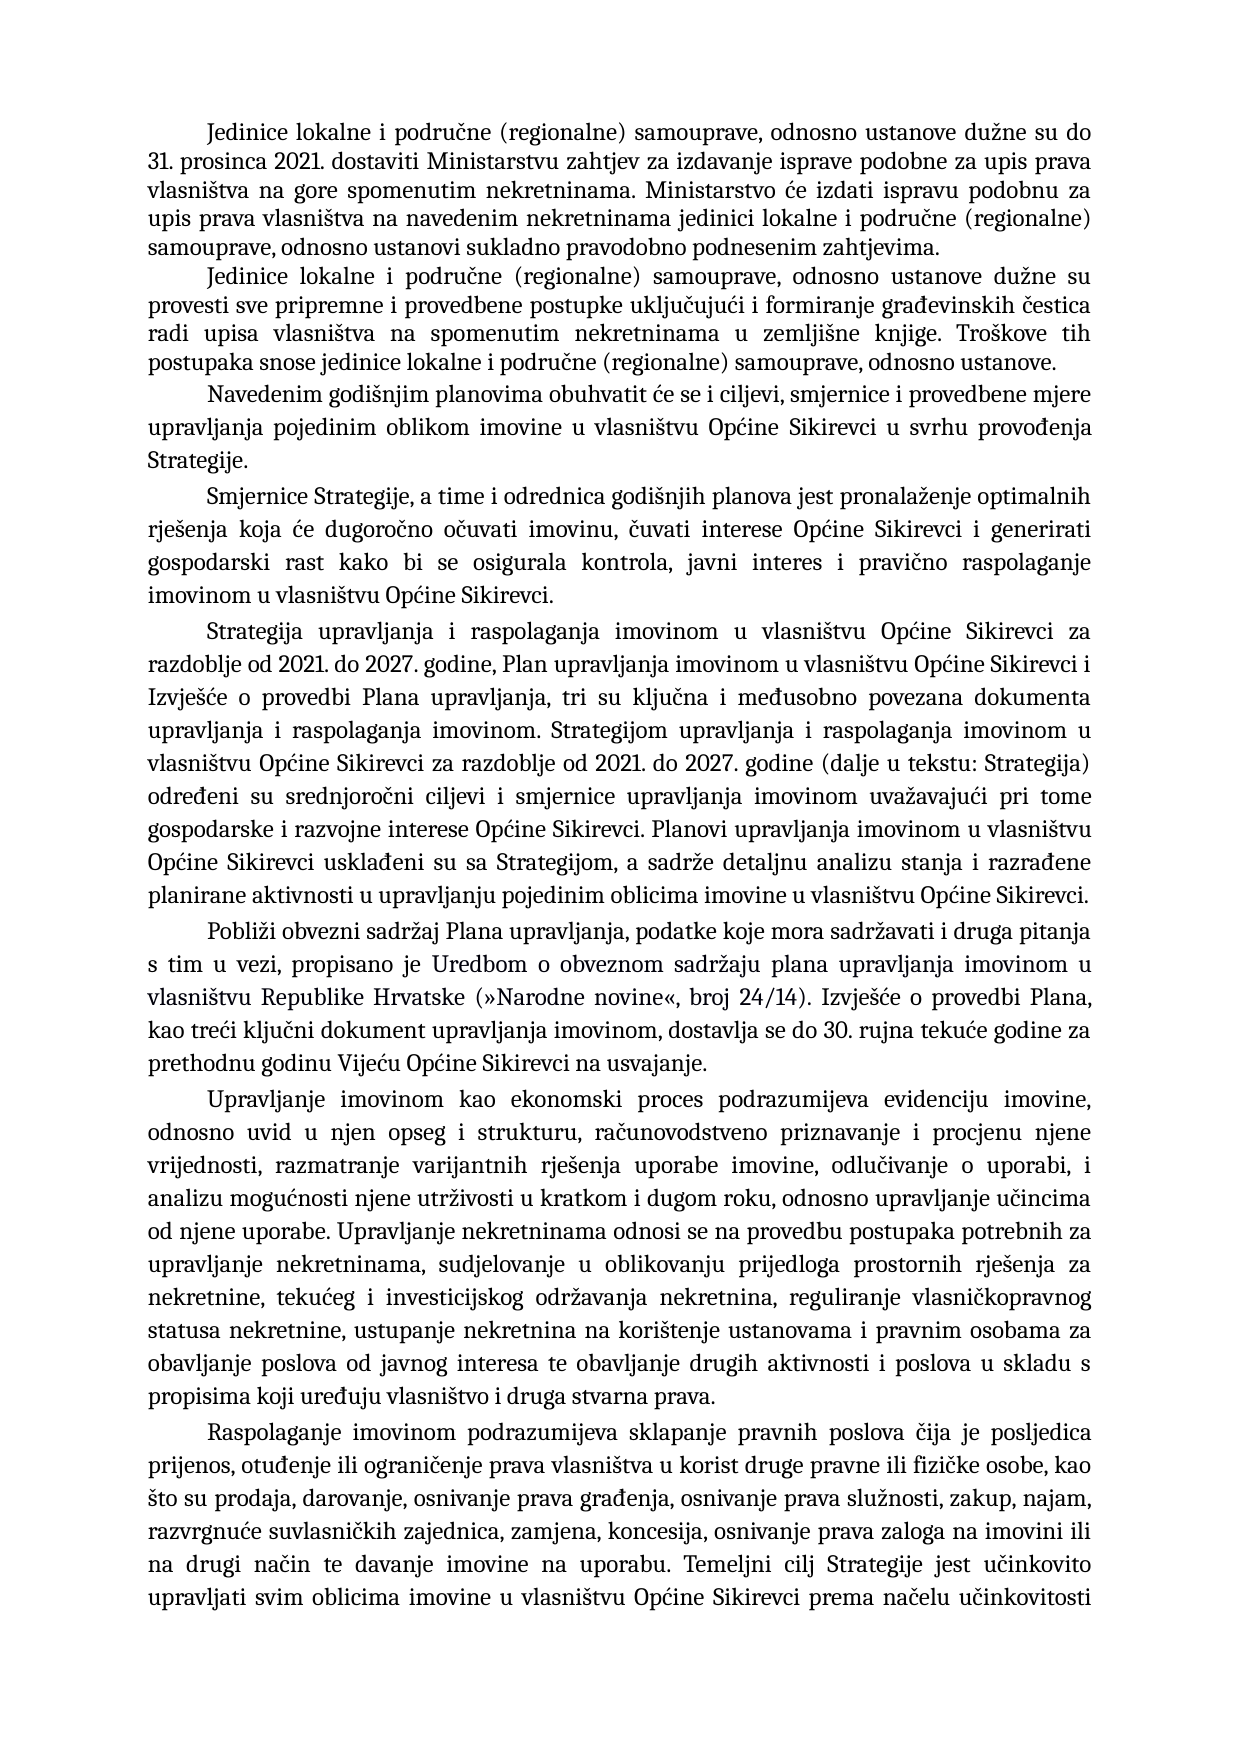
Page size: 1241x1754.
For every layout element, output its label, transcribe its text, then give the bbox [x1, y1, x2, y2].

text Strategija upravljanja i raspolaganja imovinom u vlasništvu Općine Sikirevci za razdoblje od 2021. do 2027. godine, Plan upravljanja imovinom u vlasništvu Općine Sikirevci i Izvješće o provedbi Plana upravljanja, tri su ključna i međusobno povezana dokumenta upravljanja i raspolaganja imovinom. Strategijom upravljanja i raspolaganja imovinom u vlasništvu Općine Sikirevci za razdoblje od 2021. do 2027. godine (dalje u tekstu: Strategija) određeni su srednjoročni ciljevi i smjernice upravljanja imovinom uvažavajući pri tome gospodarske i razvojne interese Općine Sikirevci. Planovi upravljanja imovinom u vlasništvu Općine Sikirevci usklađeni su sa Strategijom, a sadrže detaljnu analizu stanja i razrađene planirane aktivnosti u upravljanju pojedinim oblicima imovine u vlasništvu Općine Sikirevci. [148, 617, 1092, 910]
text Navedenim godišnjim planovima obuhvatit će se i ciljevi, smjernice i provedbene mjere upravljanja pojedinim oblikom imovine u vlasništvu Općine Sikirevci u svrhu provođenja Strategije. [148, 380, 1092, 474]
text Upravljanje imovinom kao ekonomski proces podrazumijeva evidenciju imovine, odnosno uvid u njen opseg i strukturu, računovodstveno priznavanje i procjenu njene vrijednosti, razmatranje varijantnih rješenja uporabe imovine, odlučivanje o uporabi, i analizu mogućnosti njene utrživosti u kratkom i dugom roku, odnosno upravljanje učincima od njene uporabe. Upravljanje nekretninama odnosi se na provedbu postupaka potrebnih za upravljanje nekretninama, sudjelovanje u oblikovanju prijedloga prostornih rješenja za nekretnine, tekućeg i investicijskog održavanja nekretnina, reguliranje vlasničkopravnog statusa nekretnine, ustupanje nekretnina na korištenje ustanovama i pravnim osobama za obavljanje poslova od javnog interesa te obavljanje drugih aktivnosti i poslova u skladu s propisima koji uređuju vlasništvo i druga stvarna prava. [148, 1085, 1092, 1411]
text Pobliži obvezni sadržaj Plana upravljanja, podatke koje mora sadržavati i druga pitanja s tim u vezi, propisano je Uredbom o obveznom sadržaju plana upravljanja imovinom u vlasništvu Republike Hrvatske (»Narodne novine«, broj 24/14). Izvješće o provedbi Plana, kao treći ključni dokument upravljanja imovinom, dostavlja se do 30. rujna tekuće godine za prethodnu godinu Vijeću Općine Sikirevci na usvajanje. [148, 917, 1092, 1078]
text Jedinice lokalne i područne (regionalne) samouprave, odnosno ustanove dužne su do 31. prosinca 2021. dostaviti Ministarstvu zahtjev za izdavanje isprave podobne za upis prava vlasništva na gore spomenutim nekretninama. Ministarstvo će izdati ispravu podobnu za upis prava vlasništva na navedenim nekretninama jedinici lokalne i područne (regionalne) samouprave, odnosno ustanovi sukladno pravodobno podnesenim zahtjevima. [148, 118, 1092, 262]
text Smjernice Strategije, a time i odrednica godišnjih planova jest pronalaženje optimalnih rješenja koja će dugoročno očuvati imovinu, čuvati interese Općine Sikirevci i generirati gospodarski rast kako bi se osigurala kontrola, javni interes i pravično raspolaganje imovinom u vlasništvu Općine Sikirevci. [148, 482, 1092, 609]
text Jedinice lokalne i područne (regionalne) samouprave, odnosno ustanove dužne su provesti sve pripremne i provedbene postupke uključujući i formiranje građevinskih čestica radi upisa vlasništva na spomenutim nekretninama u zemljišne knjige. Troškove tih postupaka snose jedinice lokalne i područne (regionalne) samouprave, odnosno ustanove. [148, 262, 1092, 377]
text Raspolaganje imovinom podrazumijeva sklapanje pravnih poslova čija je posljedica prijenos, otuđenje ili ograničenje prava vlasništva u korist druge pravne ili fizičke osobe, kao što su prodaja, darovanje, osnivanje prava građenja, osnivanje prava služnosti, zakup, najam, razvrgnuće suvlasničkih zajednica, zamjena, koncesija, osnivanje prava zaloga na imovini ili na drugi način te davanje imovine na uporabu. Temeljni cilj Strategije jest učinkovito upravljati svim oblicima imovine u vlasništvu Općine Sikirevci prema načelu učinkovitosti [148, 1418, 1092, 1612]
